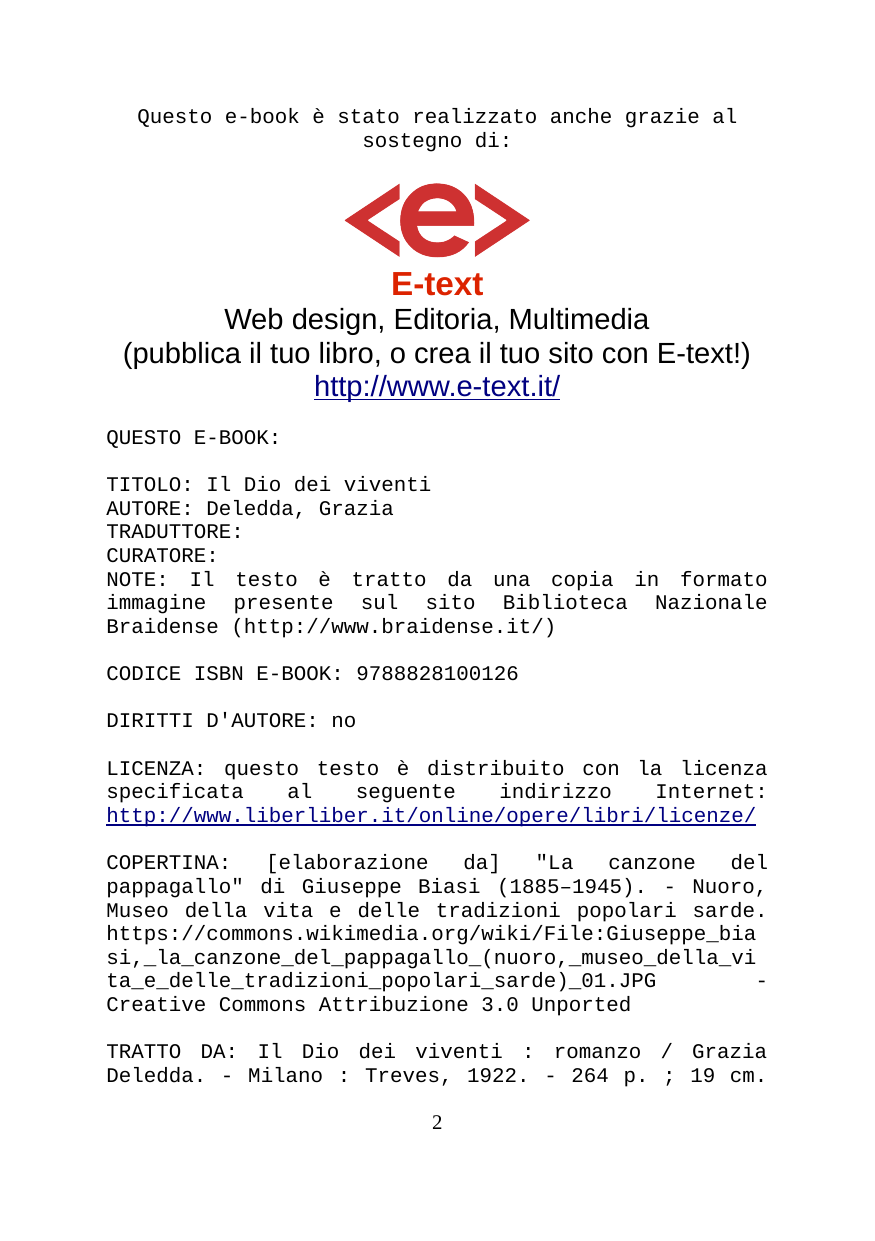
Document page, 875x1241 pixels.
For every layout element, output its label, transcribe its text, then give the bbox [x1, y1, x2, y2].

text LICENZA: questo testo è distribuito con la licenza specificata al seguente indirizzo Internet: http://www.liberliber.it/online/opere/libri/licenze/ [106, 758, 768, 829]
text TRATTO DA: Il Dio dei viventi : romanzo / Grazia Deledda. - Milano : Treves, 1922. - 264 p. ; 19 cm. [106, 1041, 768, 1089]
text (pubblica il tuo libro, o crea il tuo sito con E-text!) [106, 336, 768, 369]
text E-text [106, 264, 768, 302]
text AUTORE: Deledda, Grazia [106, 498, 768, 521]
text COPERTINA: [elaborazione da] "La canzone del pappagallo" di Giuseppe Biasi (1885–1945). - Nuoro, Museo della vita e delle tradizioni popolari sarde. https://commons.wikimedia.org/wiki/File:Giuseppe_biasi,_la_canzone_del_pappagallo_(nuoro,_museo_della_vita_e_delle_tradizioni_popolari_sarde)_01.JPG - Creative Commons Attribuzione 3.0 Unported [106, 852, 768, 1018]
text TITOLO: Il Dio dei viventi [106, 474, 768, 498]
picture [343, 183, 531, 258]
text TRADUTTORE: [106, 521, 768, 545]
text Questo e-book è stato realizzato anche grazie al sostegno di: [106, 106, 768, 153]
text CURATORE: [106, 545, 768, 568]
text QUESTO E-BOOK: [106, 427, 768, 450]
text DIRITTI D'AUTORE: no [106, 710, 768, 734]
text CODICE ISBN E-BOOK: 9788828100126 [106, 663, 768, 687]
text NOTE: Il testo è tratto da una copia in formato immagine presente sul sito Biblioteca Nazionale Braidense (http://www.braidense.it/) [106, 568, 768, 639]
text Web design, Editoria, Multimedia [106, 302, 768, 336]
text http://www.e-text.it/ [106, 369, 768, 403]
